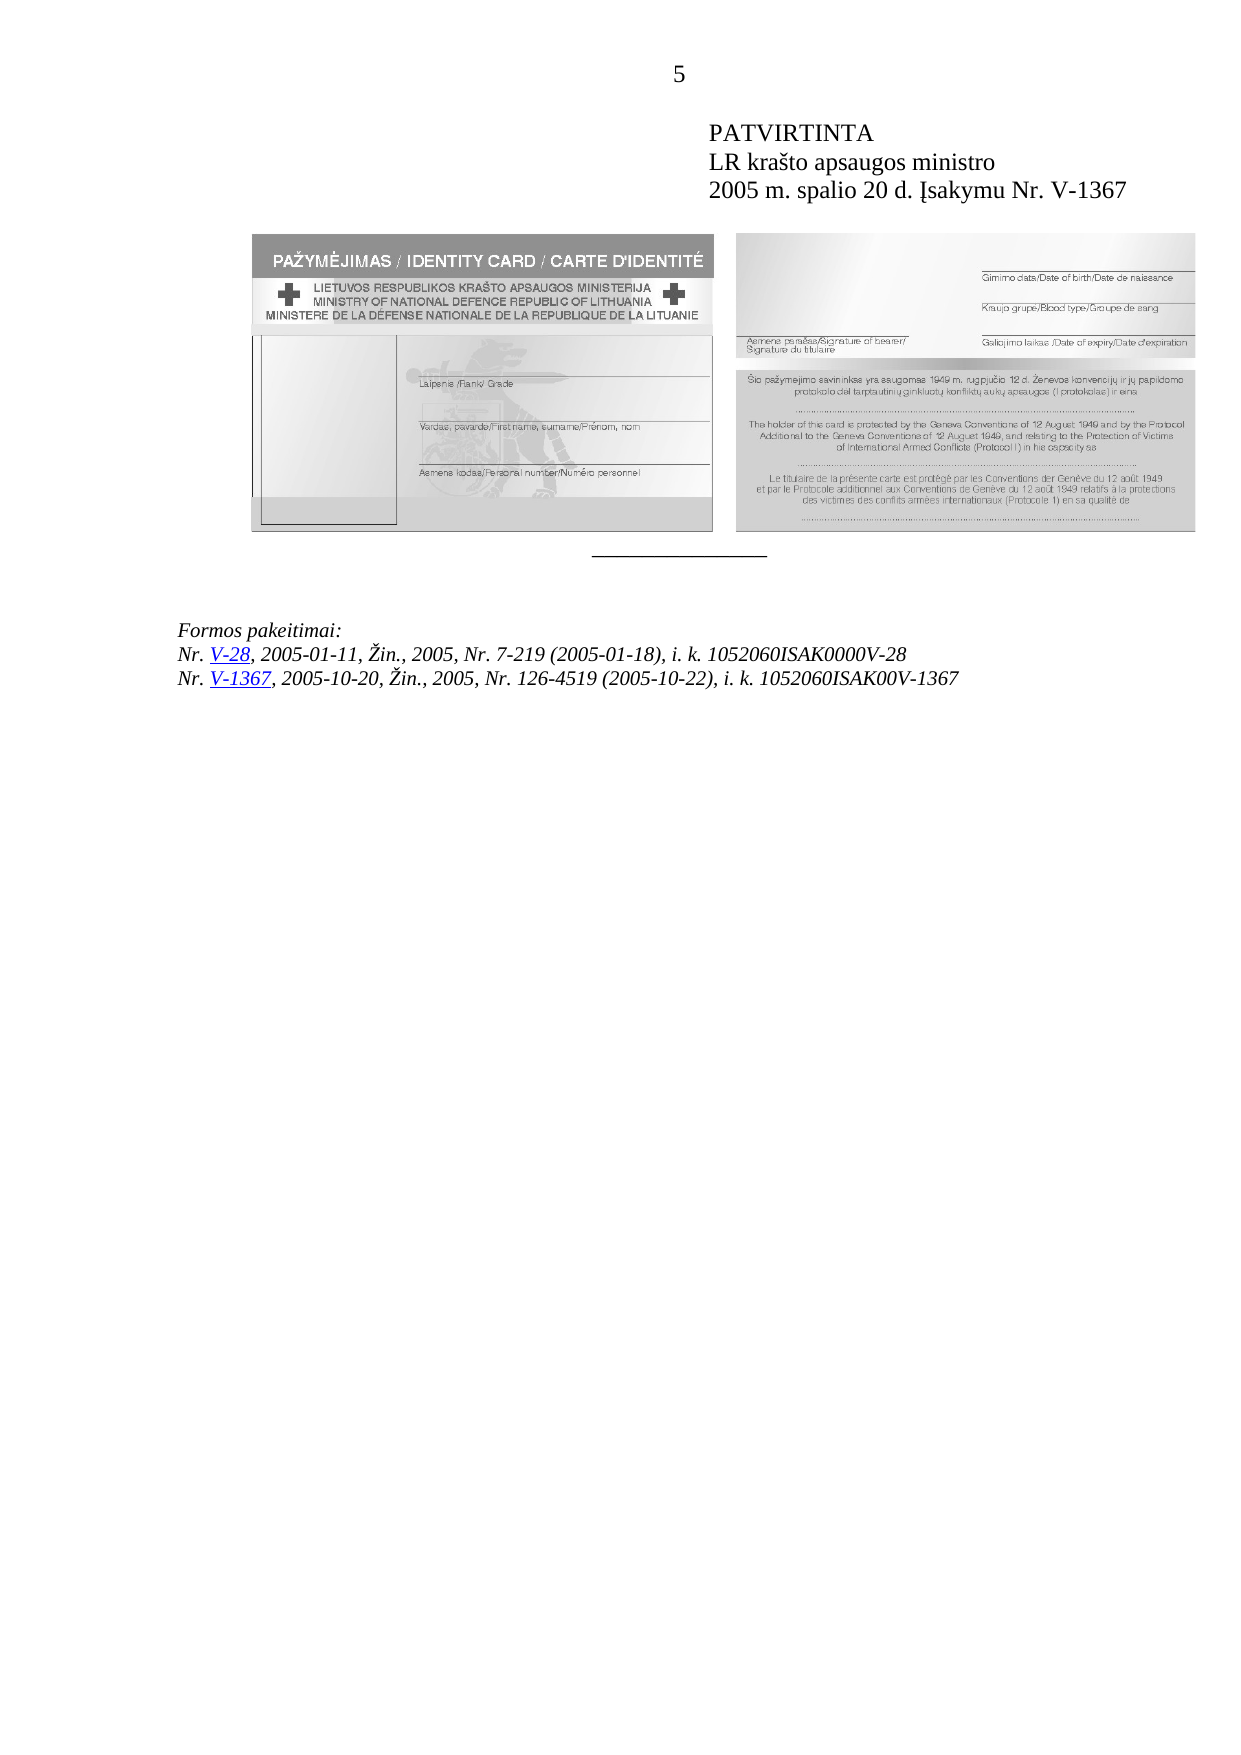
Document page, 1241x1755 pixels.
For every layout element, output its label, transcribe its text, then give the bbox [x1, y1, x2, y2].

text Nr. V-1367, 2005-10-20, Žin., 2005, Nr. 126-4519 (2005-10-22), i. k. 1052060ISAK00V-1367 [177, 666, 1181, 690]
text LR krašto apsaugos ministro [177, 147, 1181, 176]
text Formos pakeitimai: [177, 618, 1181, 642]
text 2005 m. spalio 20 d. Įsakymu Nr. V-1367 [177, 176, 1181, 204]
text ______________ [177, 531, 1181, 560]
text PATVIRTINTA [709, 118, 1181, 147]
text Nr. V-28, 2005-01-11, Žin., 2005, Nr. 7-219 (2005-01-18), i. k. 1052060ISAK0000V-28 [177, 642, 1181, 666]
